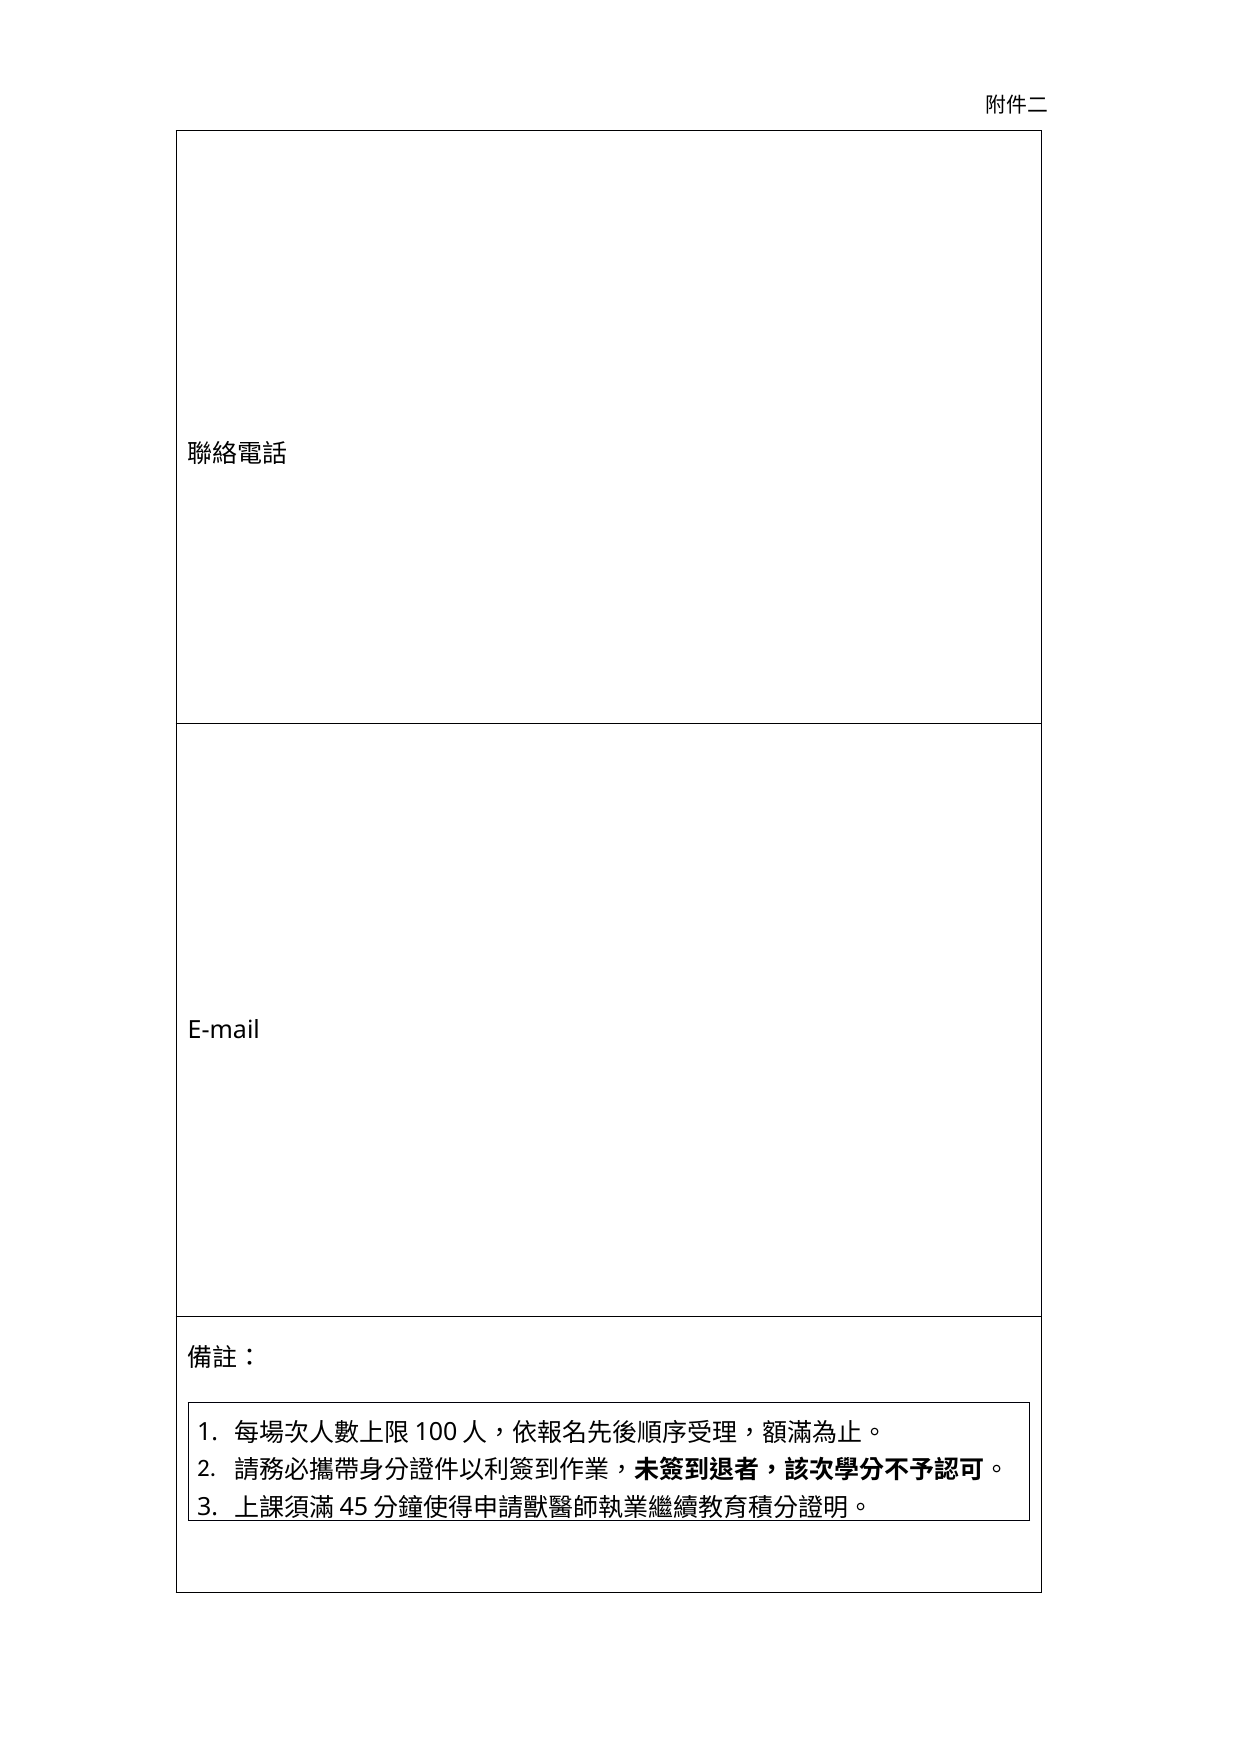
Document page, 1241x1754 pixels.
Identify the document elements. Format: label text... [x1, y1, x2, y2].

table_cell 聯絡電話 [177, 131, 1041, 723]
table_cell 備註： 每場次人數上限100人，依報名先後順序受理，額滿為止。 請務必攜帶身分證件以利簽到作業，未簽到退者，該次學分不予認可。 上課須滿45分鐘使得申請獸醫師執業繼續教育積分證明。 [177, 1317, 1041, 1592]
table_cell E-mail [177, 724, 1041, 1316]
